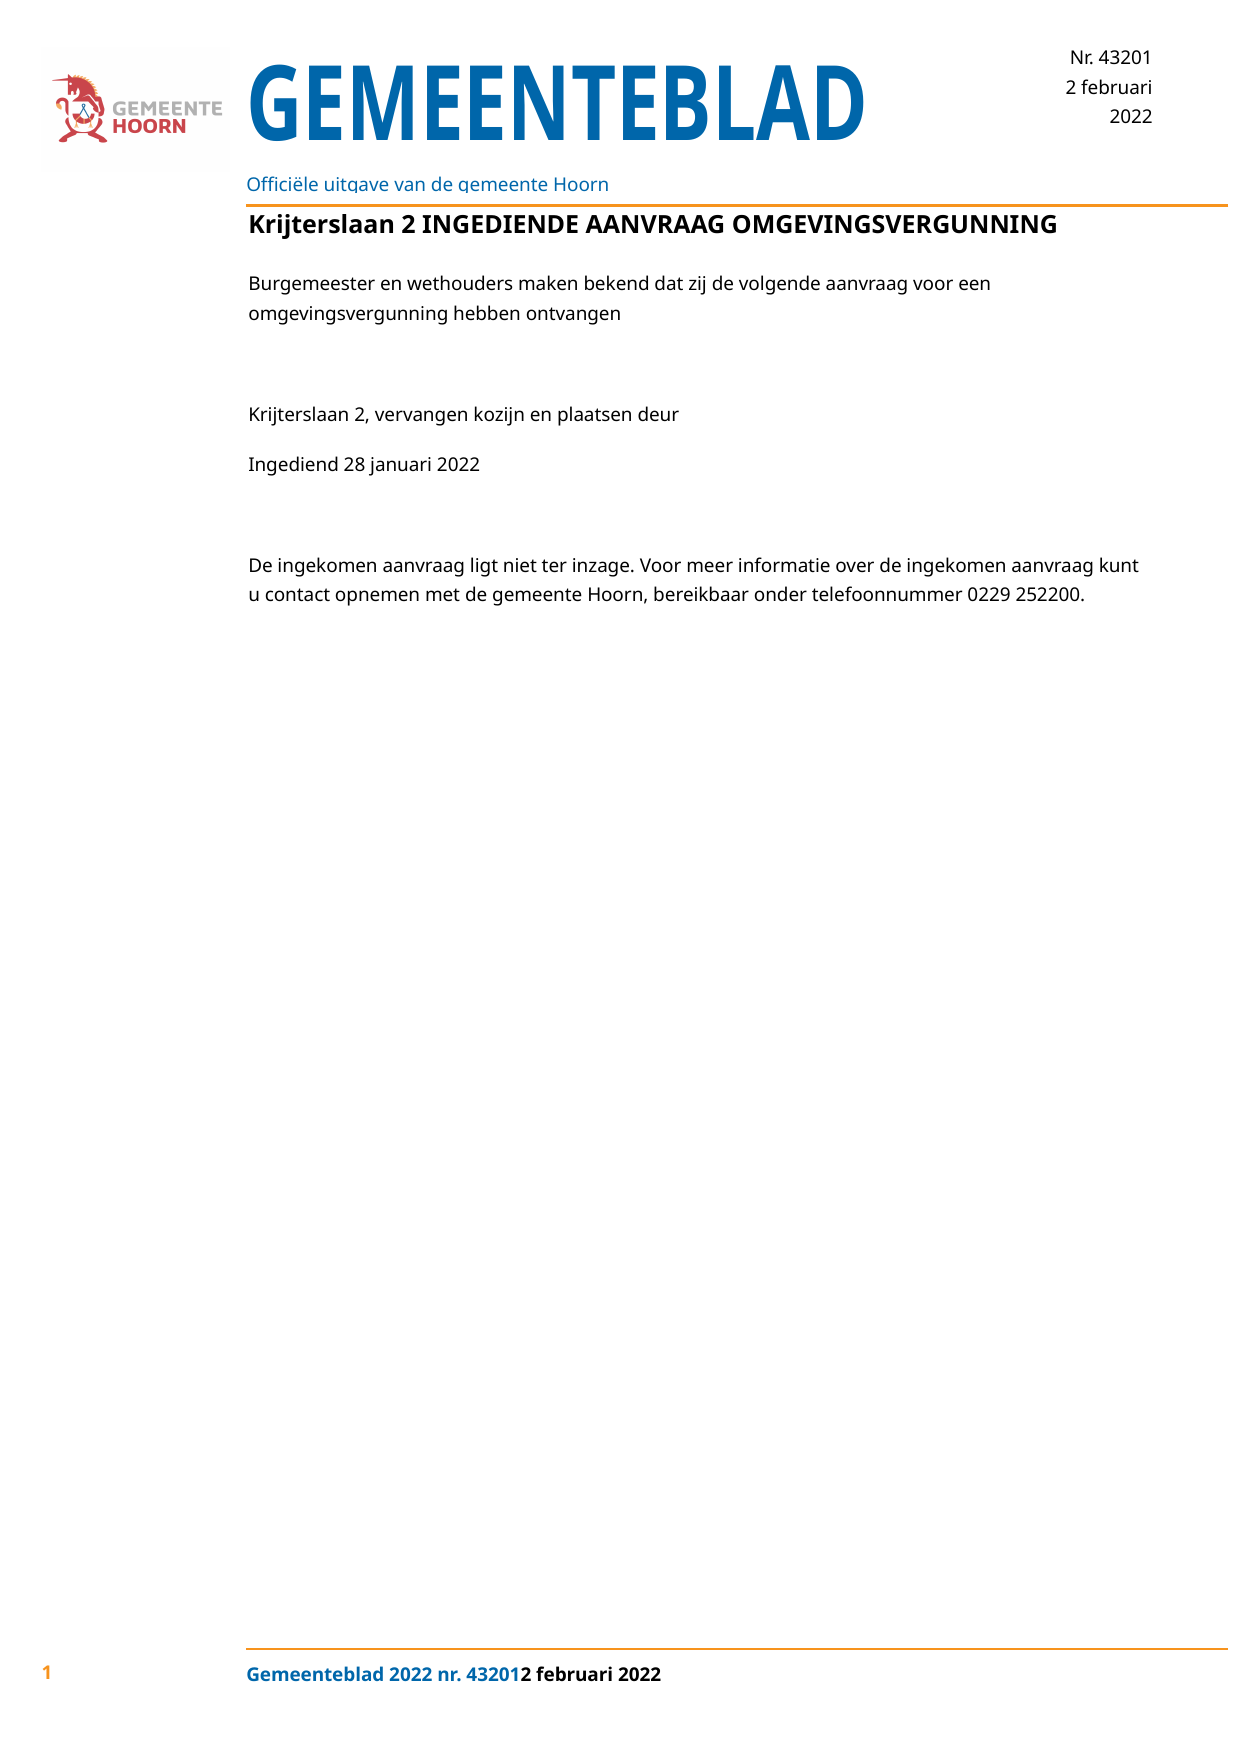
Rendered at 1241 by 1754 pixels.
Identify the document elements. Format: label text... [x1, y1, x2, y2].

text Burgemeester en wethouders maken bekend dat zij de volgende aanvraag voor een omgevingsvergunning hebben ontvangen [248, 270, 1152, 326]
text Ingediend 28 januari 2022 [248, 451, 1152, 477]
text De ingekomen aanvraag ligt niet ter inzage. Voor meer informatie over de ingekomen aanvraag kunt u contact opnemen met de gemeente Hoorn, bereikbaar onder telefoonnummer 0229 252200. [248, 552, 1152, 607]
picture [41, 47, 231, 172]
text Krijterslaan 2, vervangen kozijn en plaatsen deur [248, 401, 1152, 426]
text Krijterslaan 2 INGEDIENDE AANVRAAG OMGEVINGSVERGUNNING [248, 207, 1152, 241]
